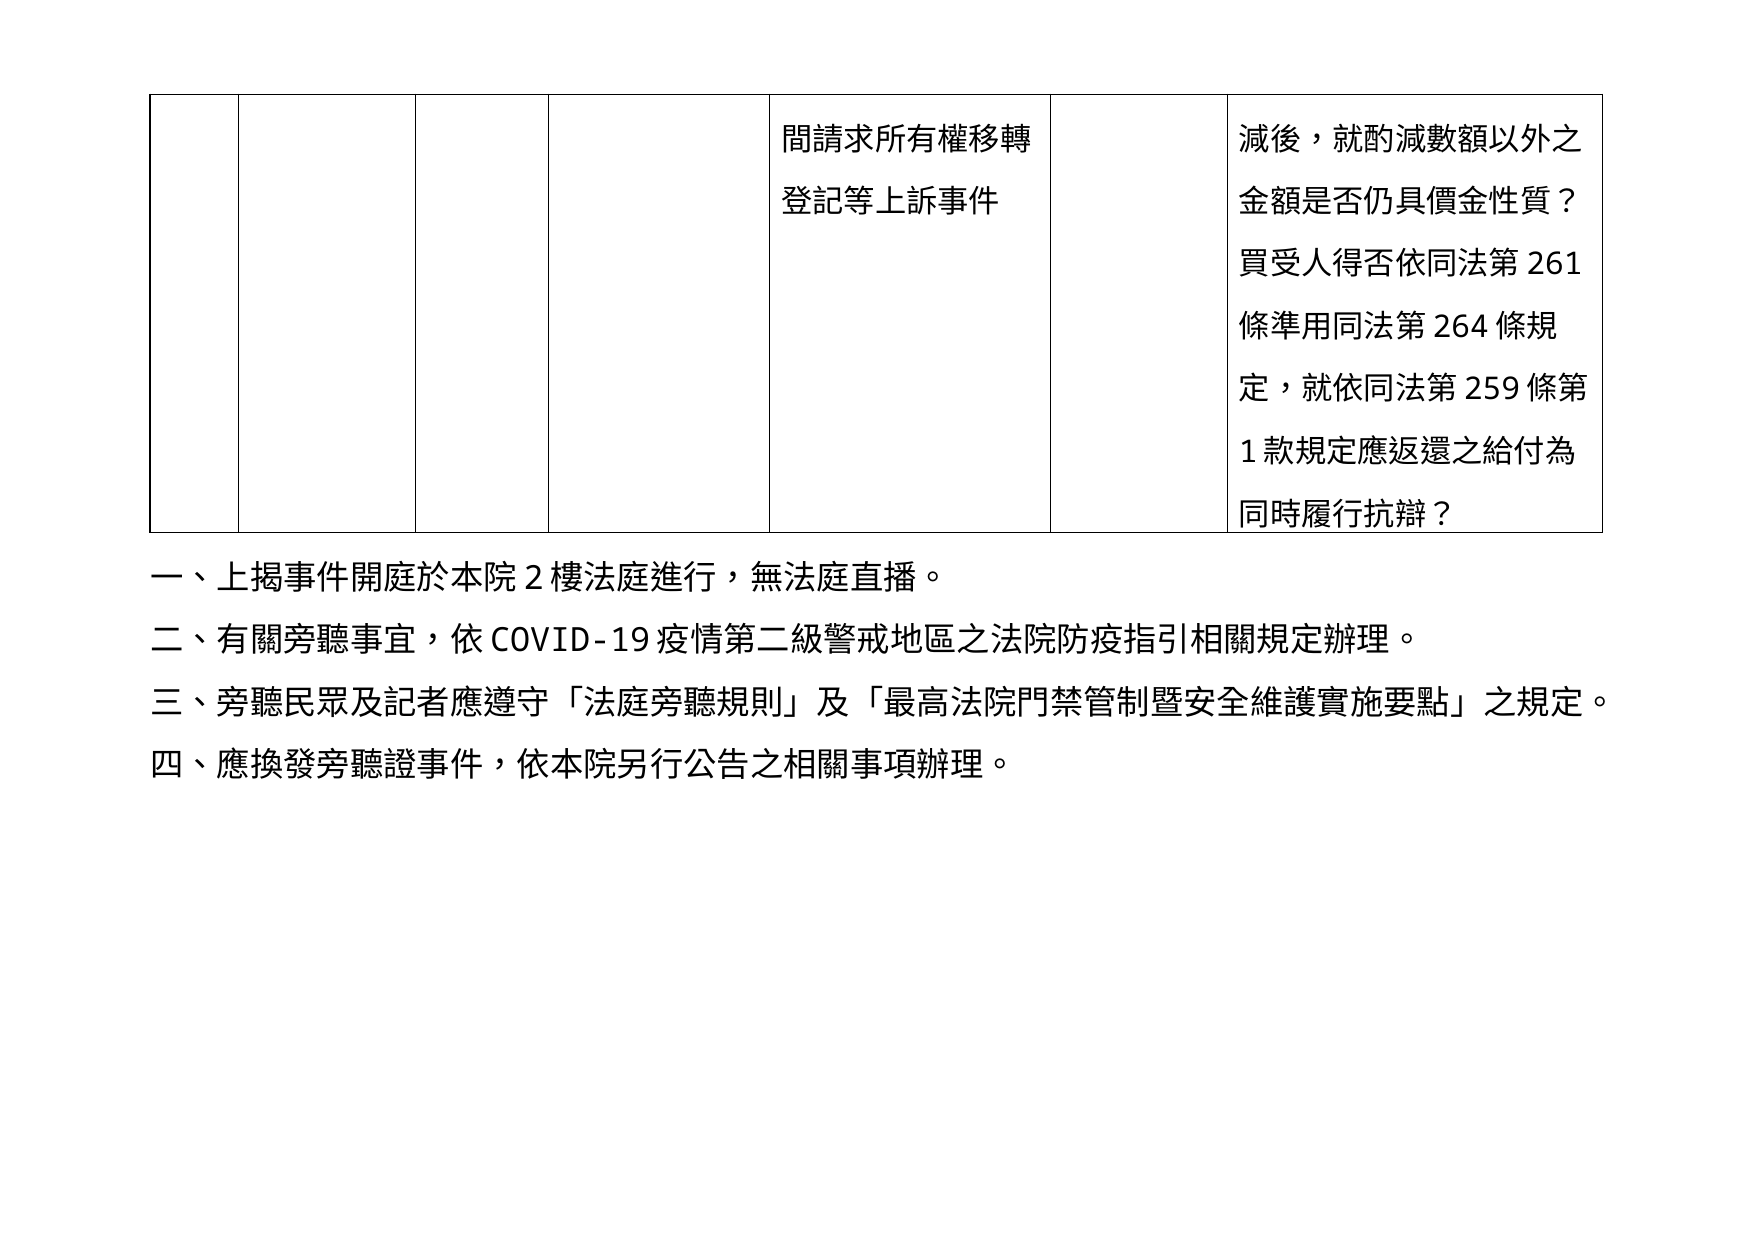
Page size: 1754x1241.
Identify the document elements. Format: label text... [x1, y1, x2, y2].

table_cell [549, 95, 769, 532]
table_cell 減後，就酌減數額以外之金額是否仍具價金性質？買受人得否依同法第261條準用同法第264條規定，就依同法第259條第1款規定應返還之給付為同時履行抗辯？ [1228, 95, 1602, 532]
table_cell [416, 95, 548, 532]
text 四、應換發旁聽證事件，依本院另行公告之相關事項辦理。 [150, 721, 1604, 783]
text 三、旁聽民眾及記者應遵守「法庭旁聽規則」及「最高法院門禁管制暨安全維護實施要點」之規定。 [150, 658, 1604, 721]
table_cell [1051, 95, 1227, 532]
table_cell [151, 95, 238, 532]
table_cell 間請求所有權移轉登記等上訴事件 [770, 95, 1050, 532]
text 一、上揭事件開庭於本院2樓法庭進行，無法庭直播。 [150, 533, 1604, 596]
text 二、有關旁聽事宜，依COVID-19疫情第二級警戒地區之法院防疫指引相關規定辦理。 [150, 596, 1604, 658]
table_cell [239, 95, 415, 532]
